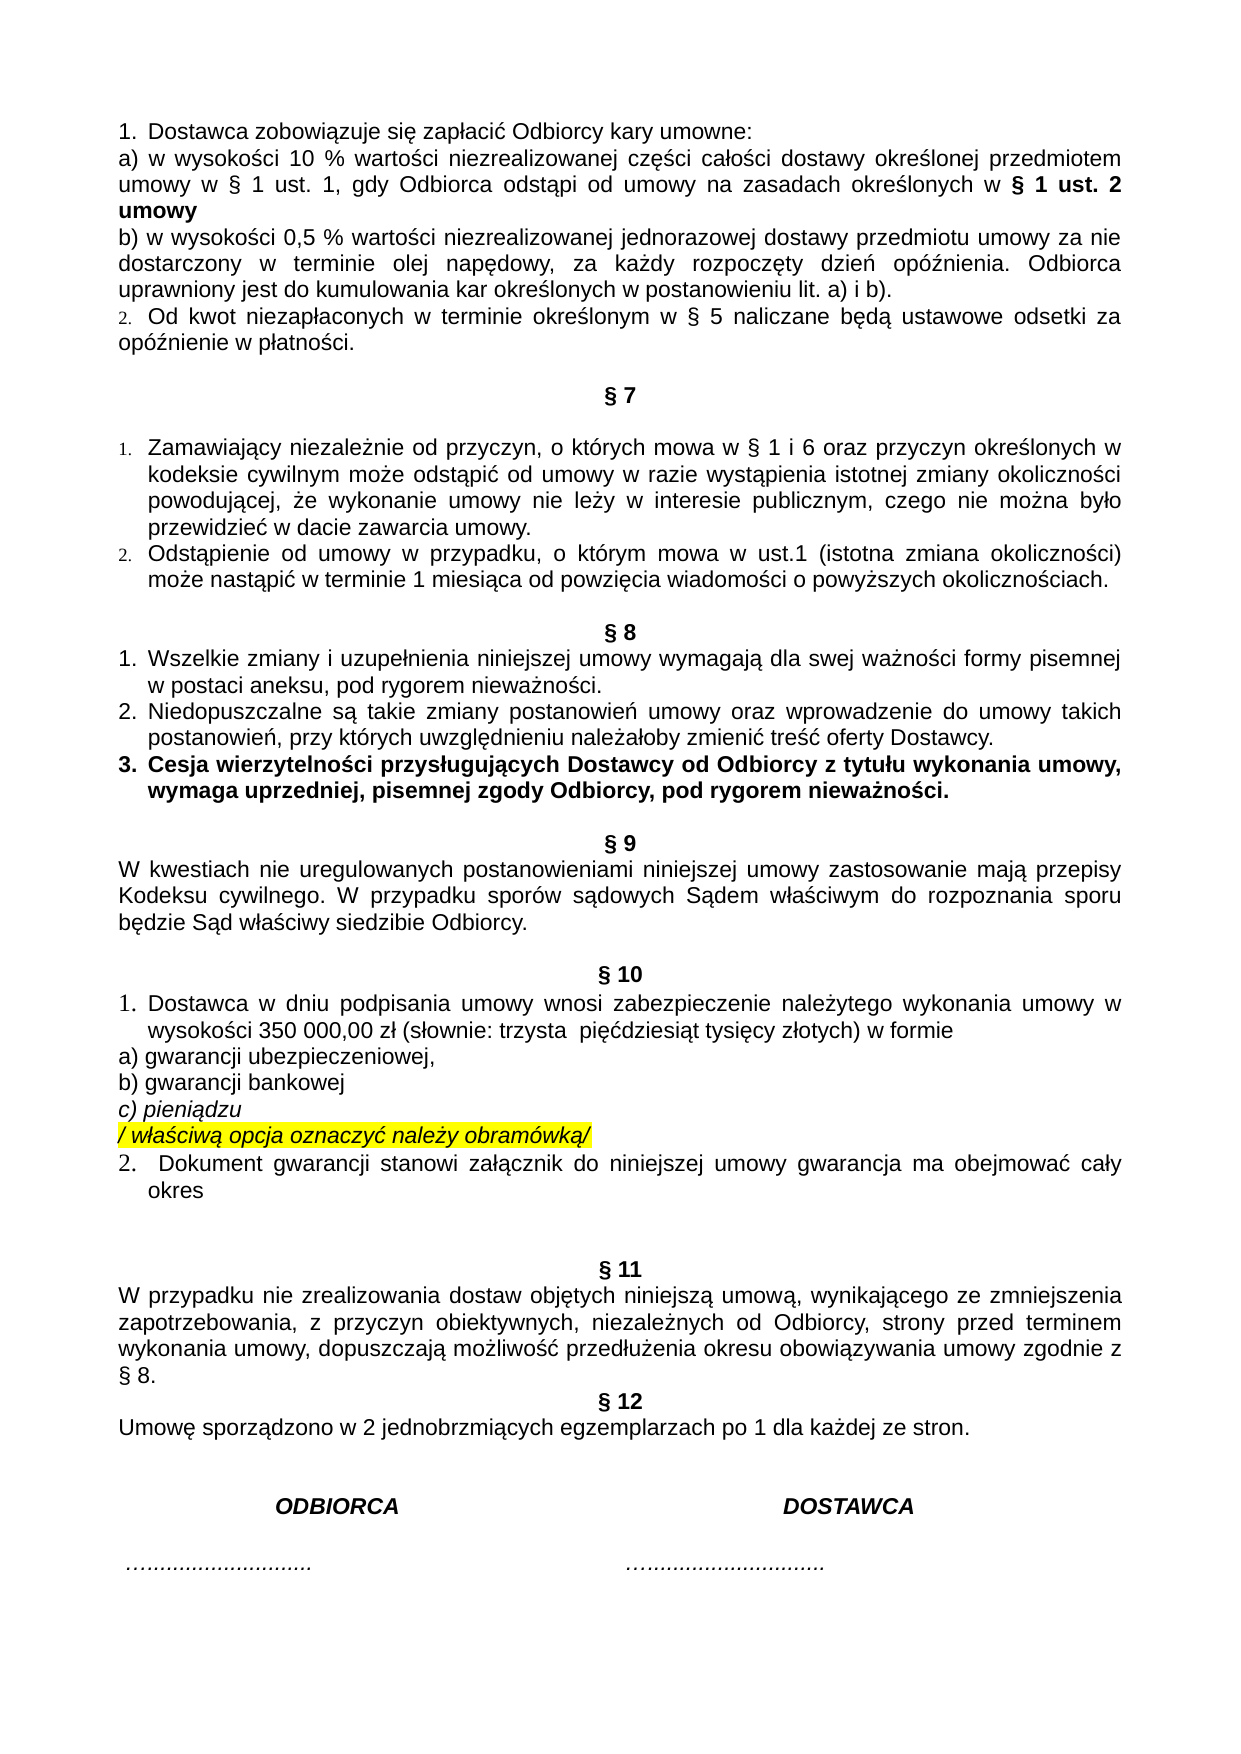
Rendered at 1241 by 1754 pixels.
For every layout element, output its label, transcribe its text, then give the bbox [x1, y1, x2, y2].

text ….......................... …............................ [118, 1548, 1122, 1575]
list Odstąpienie od umowy w przypadku, o którym mowa w ust.1 (istotna zmiana okoliczności) może nastąpić w terminie 1 miesiąca od powzięcia wiadomości o powyższych okolicznościach. [118, 540, 1122, 592]
text § 10 [118, 961, 1122, 988]
text ODBIORCA DOSTAWCA [118, 1493, 1122, 1520]
text W kwestiach nie uregulowanych postanowieniami niniejszej umowy zastosowanie mają przepisy Kodeksu cywilnego. W przypadku sporów sądowych Sądem właściwym do rozpoznania sporu będzie Sąd właściwy siedzibie Odbiorcy. [118, 856, 1122, 935]
text § 12 [118, 1388, 1122, 1414]
text a) gwarancji ubezpieczeniowej, [118, 1043, 1122, 1069]
text § 7 [118, 382, 1122, 408]
text § 8 [118, 619, 1122, 645]
text c) pieniądzu [118, 1096, 1122, 1122]
list Zamawiający niezależnie od przyczyn, o których mowa w § 1 i 6 oraz przyczyn określonych w kodeksie cywilnym może odstąpić od umowy w razie wystąpienia istotnej zmiany okoliczności powodującej, że wykonanie umowy nie leży w interesie publicznym, czego nie można było przewidzieć w dacie zawarcia umowy. [118, 434, 1122, 540]
list Dokument gwarancji stanowi załącznik do niniejszej umowy gwarancja ma obejmować cały okres [118, 1148, 1122, 1203]
text a) w wysokości 10 % wartości niezrealizowanej części całości dostawy określonej przedmiotem umowy w § 1 ust. 1, gdy Odbiorca odstąpi od umowy na zasadach określonych w § 1 ust. 2 umowy [118, 144, 1122, 223]
text / właściwą opcja oznaczyć należy obramówką/ [118, 1122, 1122, 1148]
list Cesja wierzytelności przysługujących Dostawcy od Odbiorcy z tytułu wykonania umowy, wymaga uprzedniej, pisemnej zgody Odbiorcy, pod rygorem nieważności. [118, 751, 1122, 803]
text b) w wysokości 0,5 % wartości niezrealizowanej jednorazowej dostawy przedmiotu umowy za nie dostarczony w terminie olej napędowy, za każdy rozpoczęty dzień opóźnienia. Odbiorca uprawniony jest do kumulowania kar określonych w postanowieniu lit. a) i b). [118, 223, 1122, 303]
list Od kwot niezapłaconych w terminie określonym w § 5 naliczane będą ustawowe odsetki za opóźnienie w płatności. [118, 303, 1122, 355]
text § 9 [118, 830, 1122, 856]
list Dostawca zobowiązuje się zapłacić Odbiorcy kary umowne: [118, 118, 1122, 144]
text b) gwarancji bankowej [118, 1069, 1122, 1096]
list Dostawca w dniu podpisania umowy wnosi zabezpieczenie należytego wykonania umowy w wysokości 350 000,00 zł (słownie: trzysta pięćdziesiąt tysięcy złotych) w formie [118, 988, 1122, 1043]
text Umowę sporządzono w 2 jednobrzmiących egzemplarzach po 1 dla każdej ze stron. [118, 1414, 1122, 1441]
list Niedopuszczalne są takie zmiany postanowień umowy oraz wprowadzenie do umowy takich postanowień, przy których uwzględnieniu należałoby zmienić treść oferty Dostawcy. [118, 698, 1122, 751]
text W przypadku nie zrealizowania dostaw objętych niniejszą umową, wynikającego ze zmniejszenia zapotrzebowania, z przyczyn obiektywnych, niezależnych od Odbiorcy, strony przed terminem wykonania umowy, dopuszczają możliwość przedłużenia okresu obowiązywania umowy zgodnie z § 8. [118, 1282, 1122, 1388]
list Wszelkie zmiany i uzupełnienia niniejszej umowy wymagają dla swej ważności formy pisemnej w postaci aneksu, pod rygorem nieważności. [118, 645, 1122, 698]
text § 11 [118, 1256, 1122, 1282]
